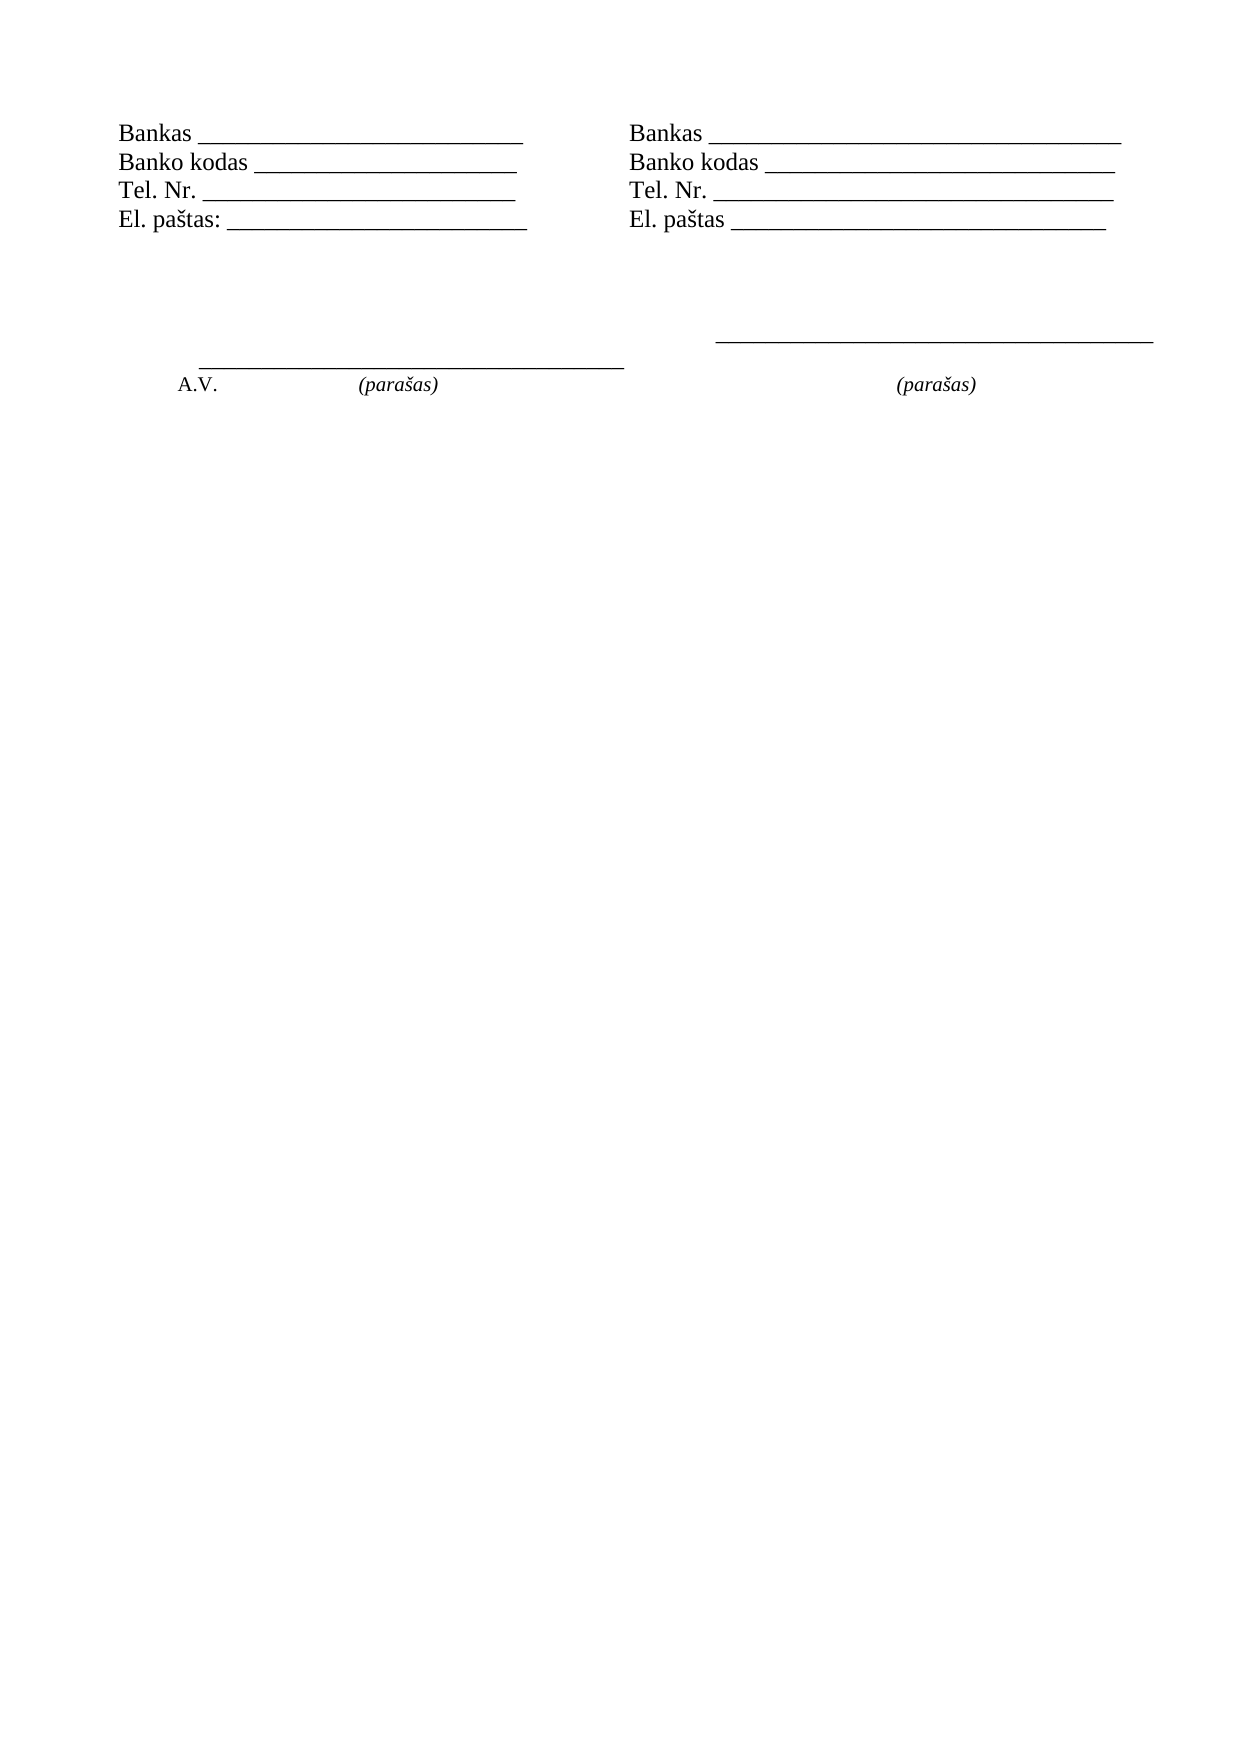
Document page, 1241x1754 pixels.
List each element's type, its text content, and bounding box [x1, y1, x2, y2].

table_cell Banko kodas _____________________ [107, 147, 618, 176]
table_cell Tel. Nr. ________________________________ [618, 176, 1133, 204]
table_cell Banko kodas ____________________________ [618, 147, 1133, 176]
table_header __________________________________ [155, 317, 668, 372]
table_cell Bankas _________________________________ [618, 118, 1133, 147]
table_header ___________________________________ [668, 317, 1181, 372]
text A.V. (parašas) (parašas) [177, 372, 1181, 396]
table_cell El. paštas: ________________________ [107, 204, 618, 233]
table_cell Bankas __________________________ [107, 118, 618, 147]
table_cell El. paštas ______________________________ [618, 204, 1133, 233]
table_cell Tel. Nr. _________________________ [107, 176, 618, 204]
